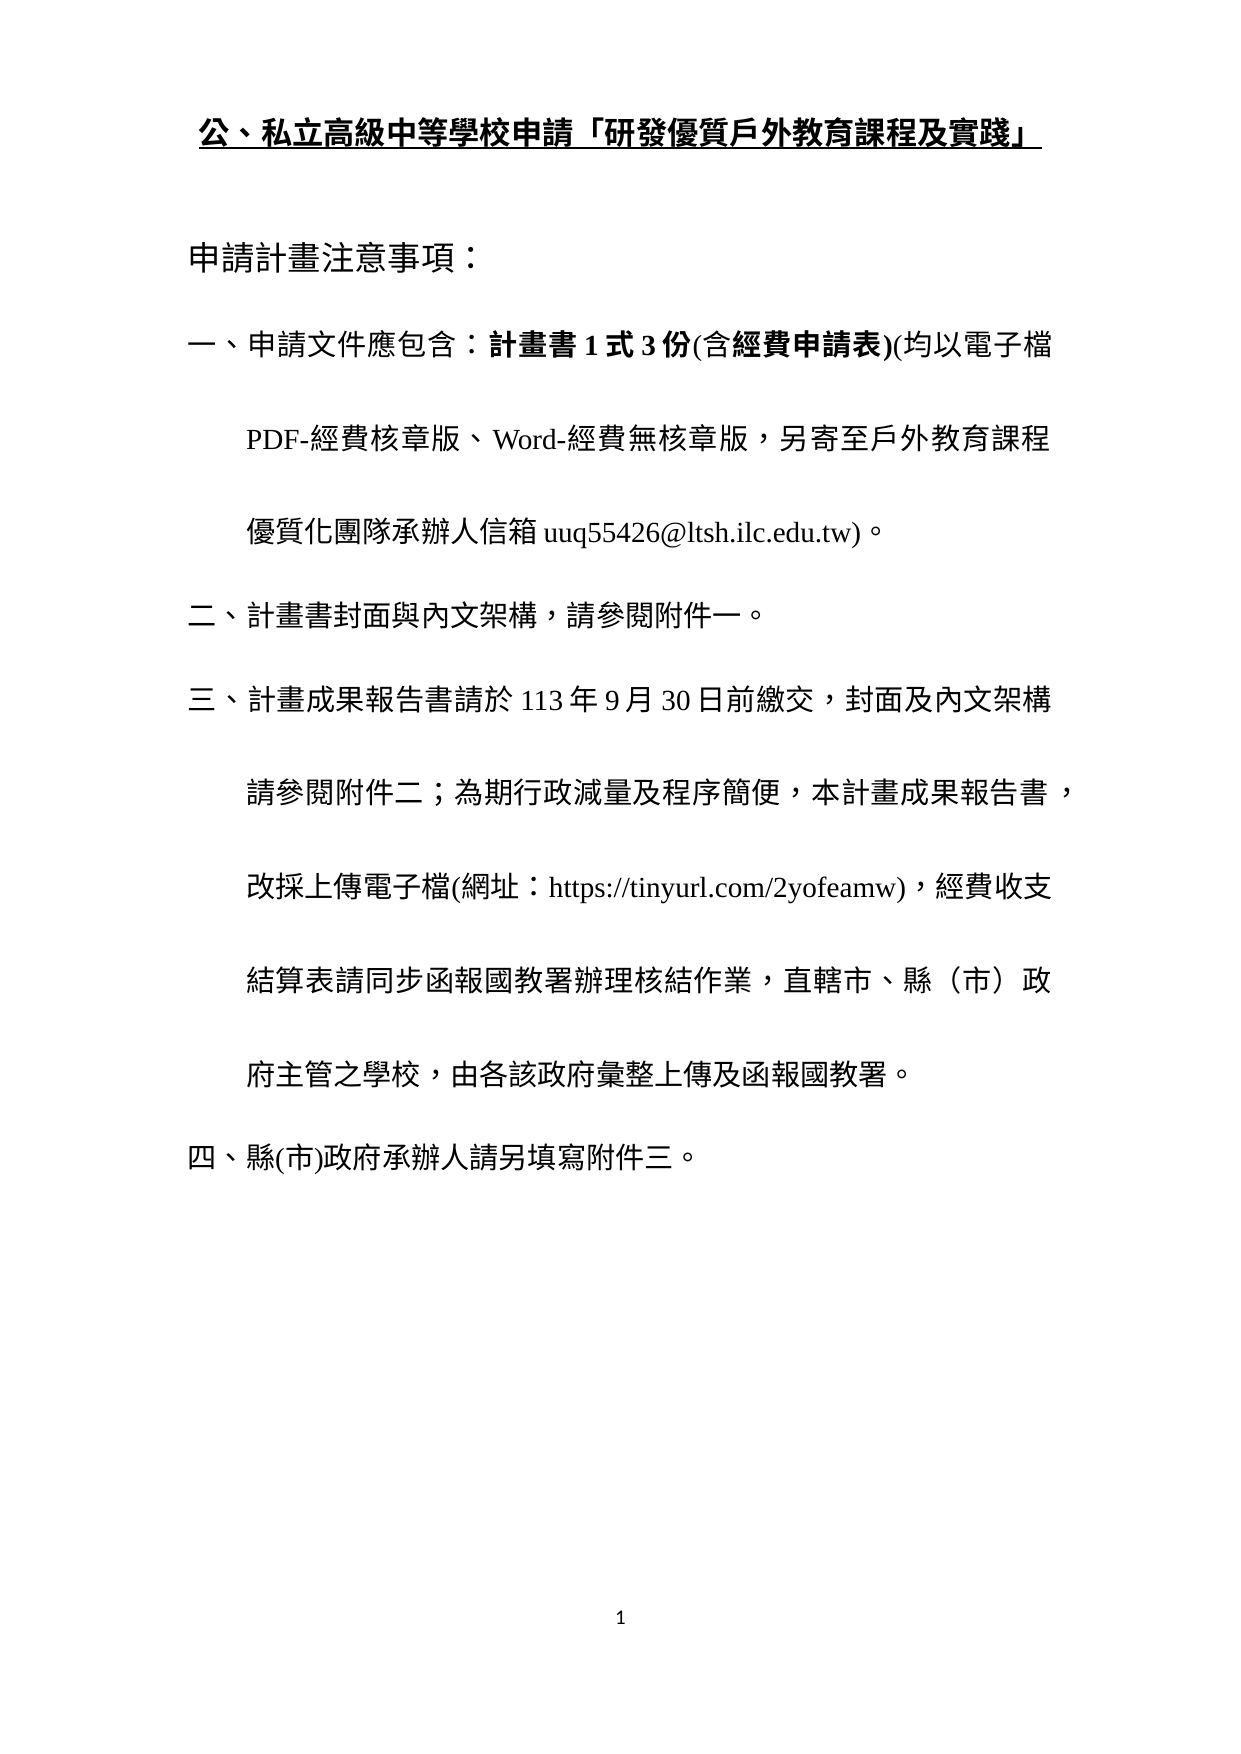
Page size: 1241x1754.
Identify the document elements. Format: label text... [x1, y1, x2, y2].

text 申請計畫注意事項： [187, 214, 1053, 277]
text 三、計畫成果報告書請於113年9月30日前繳交，封面及內文架構請參閱附件二；為期行政減量及程序簡便，本計畫成果報告書，改採上傳電子檔(網址：https://tinyurl.com/2yofeamw)，經費收支結算表請同步函報國教署辦理核結作業，直轄市、縣（市）政府主管之學校，由各該政府彙整上傳及函報國教署。 [187, 656, 1053, 1093]
text 一、申請文件應包含：計畫書1式3份(含經費申請表)(均以電子檔PDF-經費核章版、Word-經費無核章版，另寄至戶外教育課程優質化團隊承辦人信箱uuq55426@ltsh.ilc.edu.tw)。 [187, 301, 1053, 551]
text 公、私立高級中等學校申請「研發優質戶外教育課程及實踐」 [187, 89, 1053, 152]
text 四、縣(市)政府承辦人請另填寫附件三。 [187, 1114, 1053, 1177]
text 二、計畫書封面與內文架構，請參閱附件一。 [187, 572, 1053, 635]
